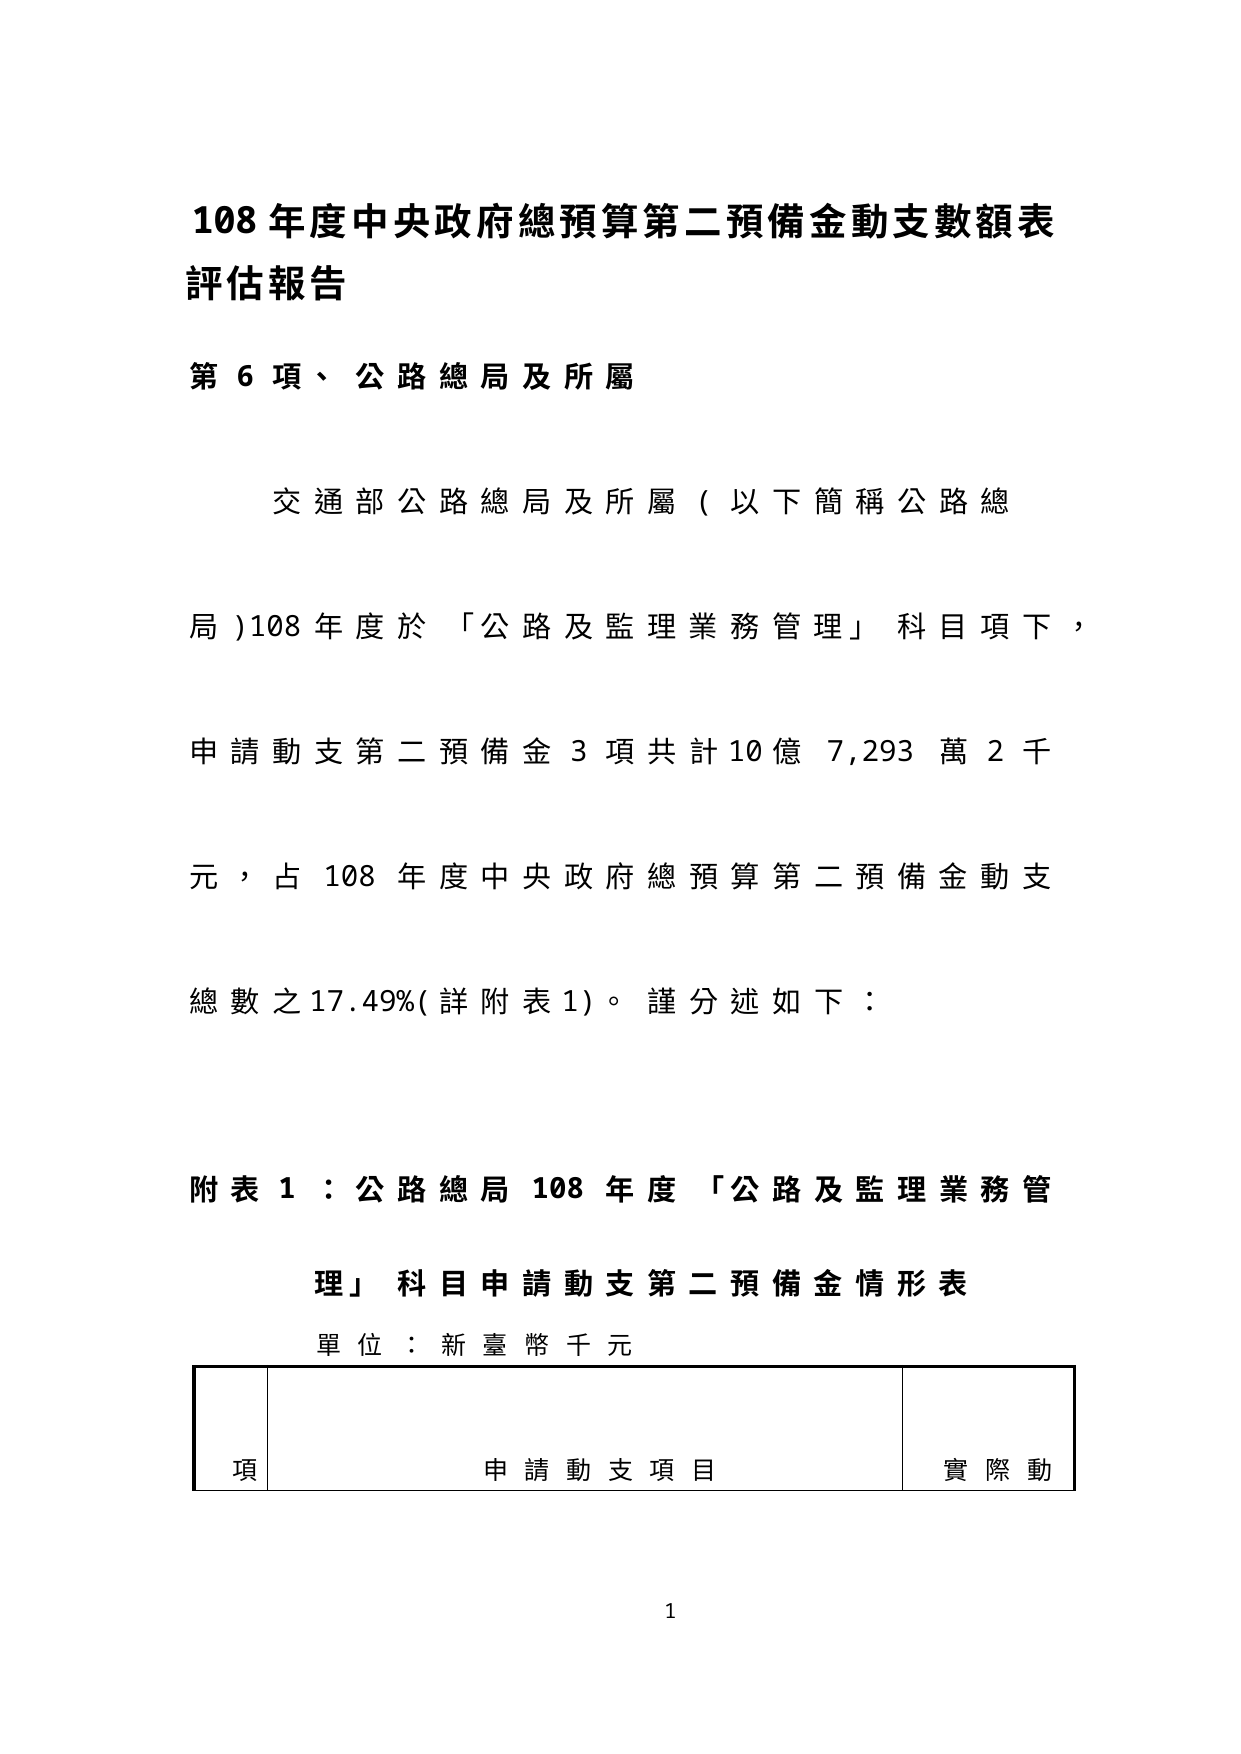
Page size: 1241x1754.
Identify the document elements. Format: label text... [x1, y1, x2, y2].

table_header 項 [196, 1368, 267, 1490]
text 附表1：公路總局108年度「公路及監理業務管理」科目申請動支第二預備金情形表 單位：新臺幣千元 [182, 1115, 1058, 1365]
table_header 申請動支項目 [268, 1368, 902, 1490]
table_header 實際動 [903, 1368, 1073, 1490]
text 第6項、公路總局及所屬 [183, 302, 1058, 427]
text 108年度中央政府總預算第二預備金動支數額表評估報告 [183, 177, 1058, 302]
text 交通部公路總局及所屬(以下簡稱公路總局)108年度於「公路及監理業務管理」科目項下，申請動支第二預備金3項共計10億7,293萬2千元，占108年度中央政府總預算第二預備金動支總數之17.49%(詳附表1)。謹分述如下： [183, 427, 1058, 1052]
